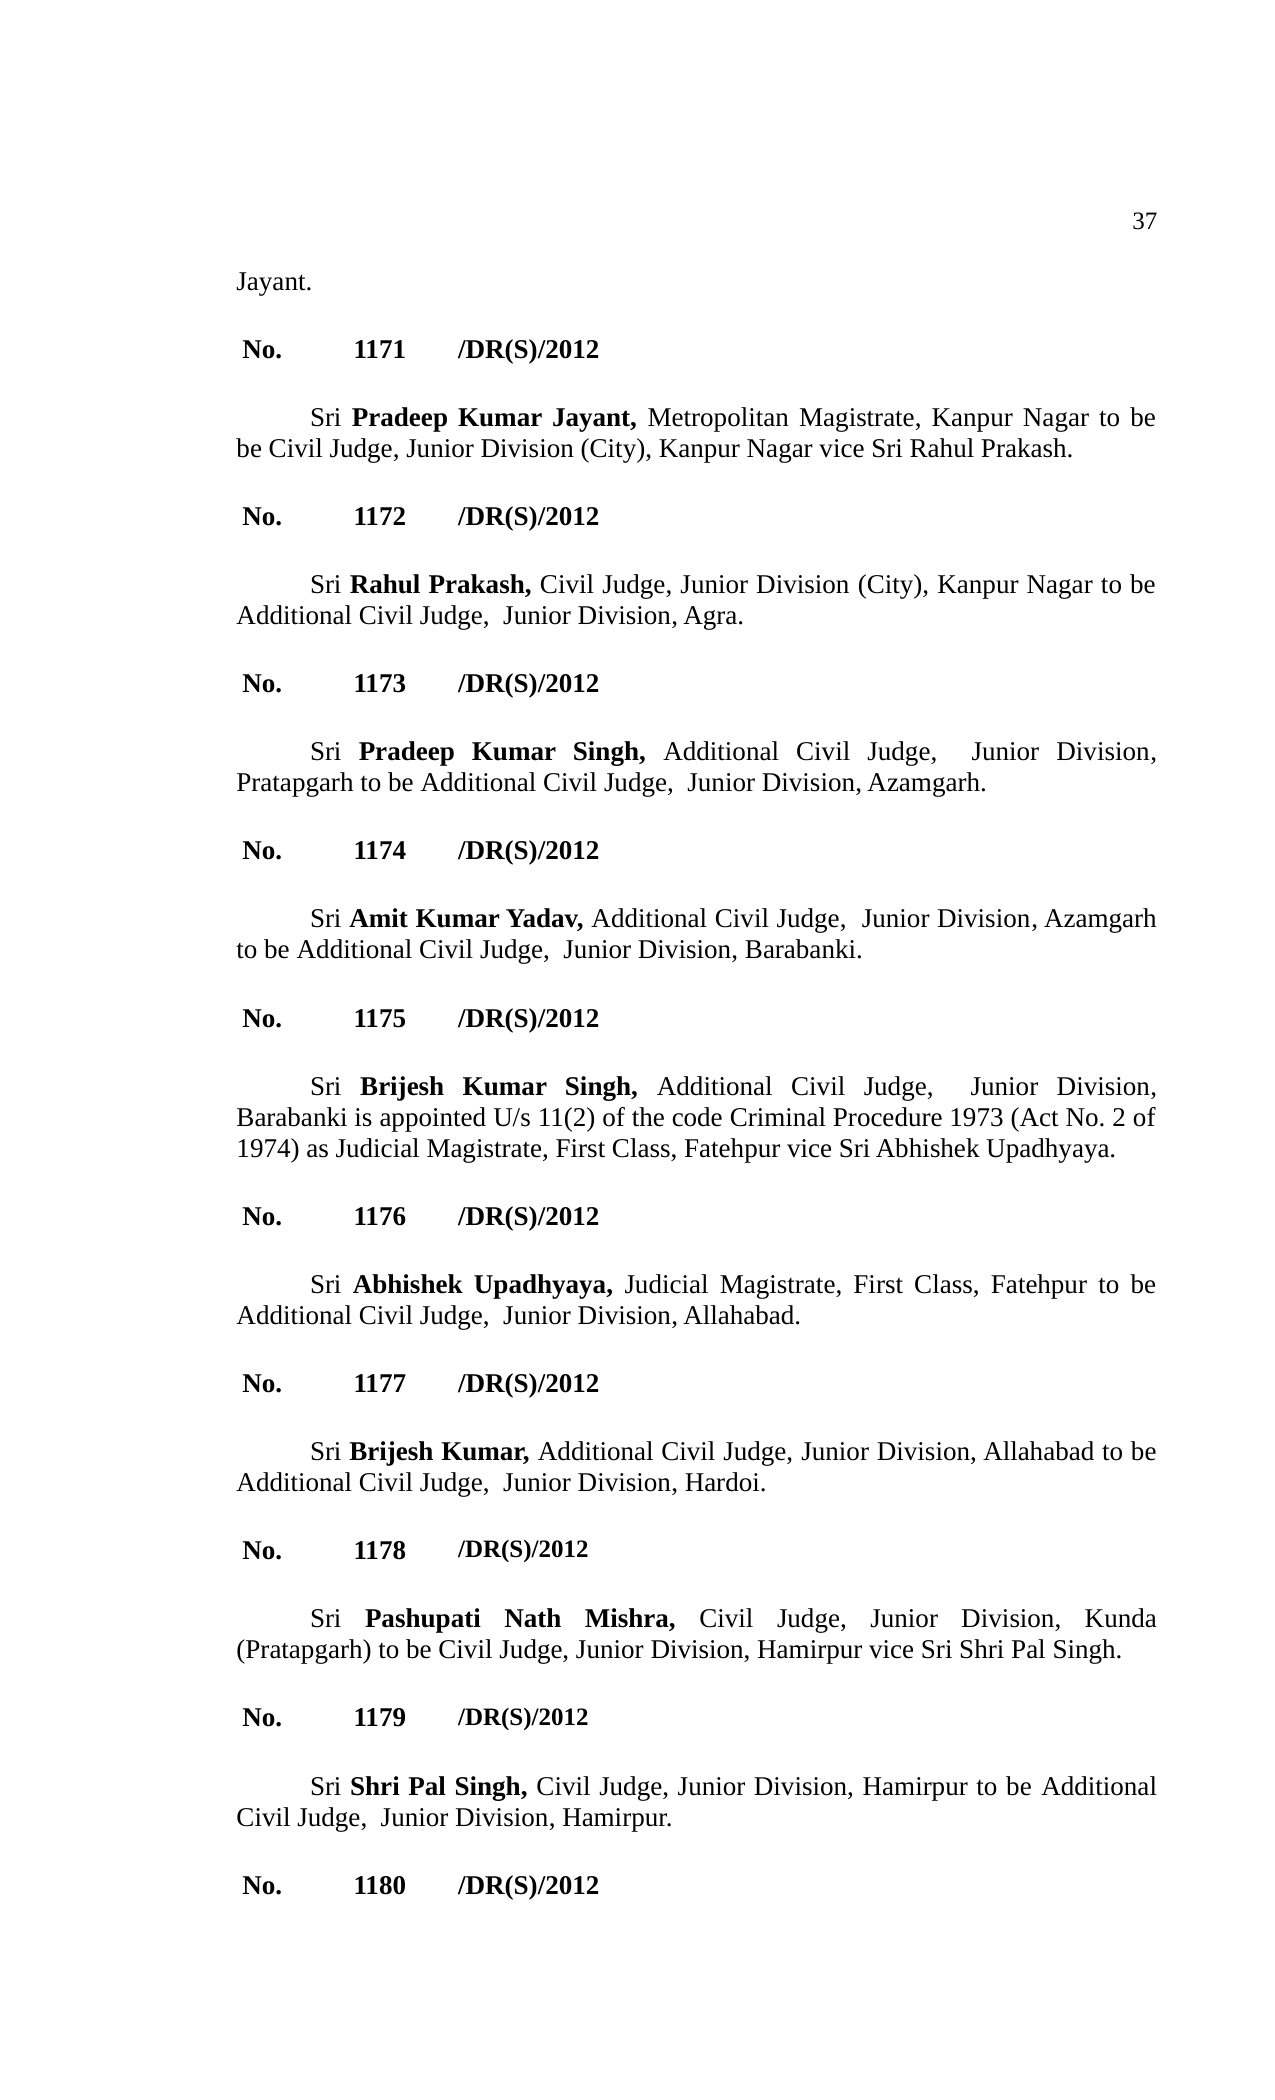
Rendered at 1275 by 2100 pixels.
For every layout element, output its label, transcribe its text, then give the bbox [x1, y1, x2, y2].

table_header /DR(S)/2012 [452, 1696, 640, 1738]
table_header No. [236, 1529, 310, 1571]
text Sri Pashupati Nath Mishra, Civil Judge, Junior Division, Kunda (Pratapgarh) to be Civil Judge, Junior Division, Hamirpur vice Sri Shri Pal Singh. [236, 1602, 1157, 1665]
table_header No. [236, 662, 310, 704]
text Jayant. [236, 265, 1157, 296]
table_header [310, 1863, 452, 1906]
table_header No. [236, 829, 310, 871]
table_header [310, 1696, 452, 1738]
table_header [310, 1529, 452, 1571]
table_header /DR(S)/2012 [452, 1529, 640, 1571]
text Sri Amit Kumar Yadav, Additional Civil Judge, Junior Division, Azamgarh to be Additional Civil Judge, Junior Division, Barabanki. [236, 902, 1157, 965]
table_header No. [236, 1863, 310, 1906]
table_header /DR(S)/2012 [452, 1194, 640, 1237]
text Sri Pradeep Kumar Singh, Additional Civil Judge, Junior Division, Pratapgarh to be Additional Civil Judge, Junior Division, Azamgarh. [236, 735, 1157, 798]
table_header [310, 1361, 452, 1404]
table_header /DR(S)/2012 [452, 1863, 640, 1906]
text Sri Brijesh Kumar, Additional Civil Judge, Junior Division, Allahabad to be Additional Civil Judge, Junior Division, Hardoi. [236, 1435, 1157, 1497]
table_header No. [236, 1194, 310, 1237]
table_header No. [236, 494, 310, 537]
text Sri Abhishek Upadhyaya, Judicial Magistrate, First Class, Fatehpur to be Additional Civil Judge, Junior Division, Allahabad. [236, 1268, 1157, 1330]
text Sri Rahul Prakash, Civil Judge, Junior Division (City), Kanpur Nagar to be Additional Civil Judge, Junior Division, Agra. [236, 568, 1157, 630]
table_header /DR(S)/2012 [452, 662, 640, 704]
table_header No. [236, 327, 310, 370]
table_header /DR(S)/2012 [452, 996, 640, 1038]
table_header [310, 829, 452, 871]
table_header [310, 662, 452, 704]
table_header /DR(S)/2012 [452, 829, 640, 871]
text Sri Brijesh Kumar Singh, Additional Civil Judge, Junior Division, Barabanki is appointed U/s 11(2) of the code Criminal Procedure 1973 (Act No. 2 of 1974) as Judicial Magistrate, First Class, Fatehpur vice Sri Abhishek Upadhyaya. [236, 1070, 1157, 1163]
table_header [310, 494, 452, 537]
table_header [310, 996, 452, 1038]
table_header No. [236, 1361, 310, 1404]
table_header /DR(S)/2012 [452, 327, 640, 370]
table_header No. [236, 1696, 310, 1738]
text Sri Shri Pal Singh, Civil Judge, Junior Division, Hamirpur to be Additional Civil Judge, Junior Division, Hamirpur. [236, 1769, 1157, 1832]
table_header [310, 327, 452, 370]
table_header /DR(S)/2012 [452, 1361, 640, 1404]
table_header [310, 1194, 452, 1237]
table_header /DR(S)/2012 [452, 494, 640, 537]
text Sri Pradeep Kumar Jayant, Metropolitan Magistrate, Kanpur Nagar to be be Civil Judge, Junior Division (City), Kanpur Nagar vice Sri Rahul Prakash. [236, 401, 1157, 463]
table_header No. [236, 996, 310, 1038]
